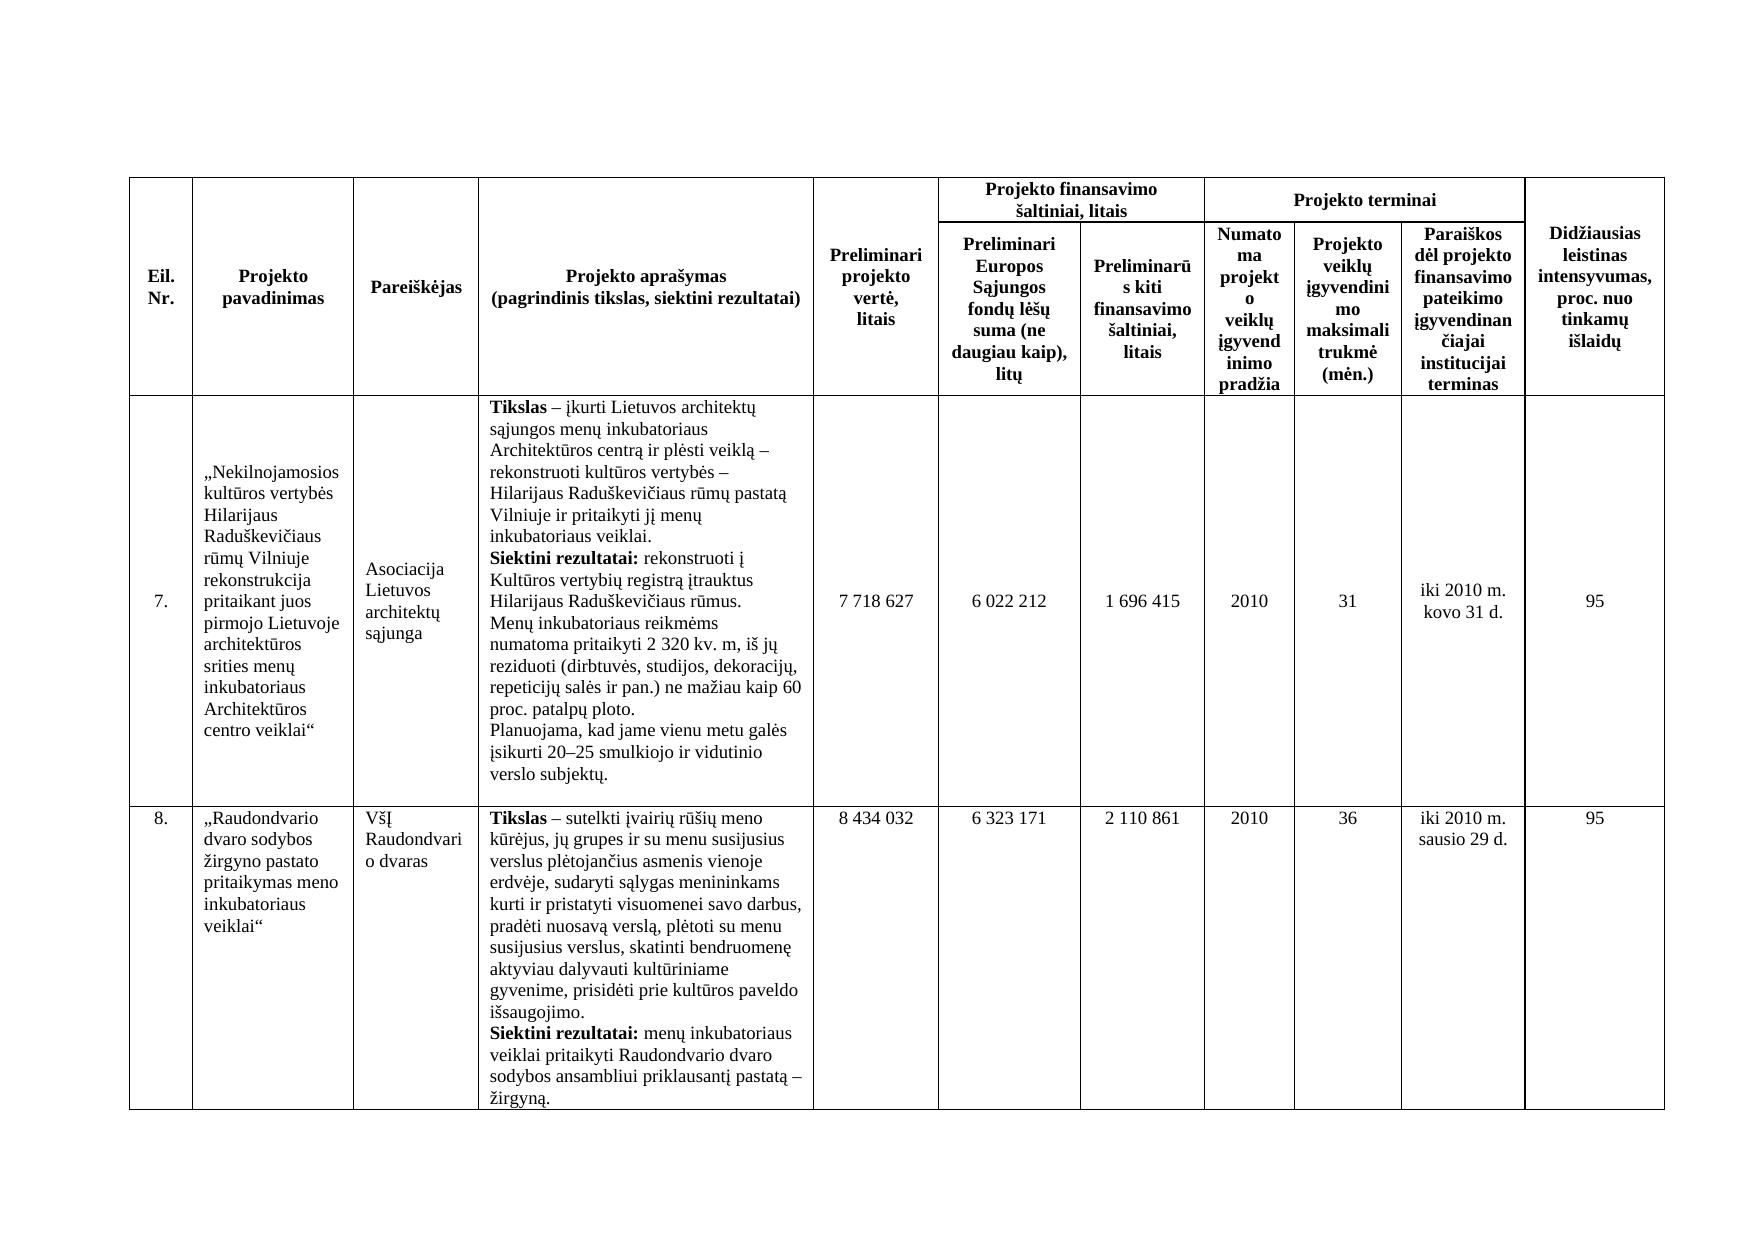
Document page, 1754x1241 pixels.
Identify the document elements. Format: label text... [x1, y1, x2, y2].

table_cell 95 [1526, 396, 1664, 806]
table_cell 7 718 627 [814, 396, 938, 806]
table_cell 1 696 415 [1081, 396, 1204, 806]
table_header Projekto finansavimo šaltiniai, litais [939, 178, 1204, 221]
table_header Eil. Nr. [130, 178, 192, 395]
table_cell 2010 [1205, 396, 1294, 806]
table_cell 6 022 212 [939, 396, 1080, 806]
table_cell Asociacija Lietuvos architektų sąjunga [354, 396, 478, 806]
table_cell iki 2010 m. sausio 29 d. [1402, 807, 1524, 1108]
table_cell Projekto veiklų įgyvendinimo maksimali trukmė (mėn.) [1295, 223, 1401, 395]
table_cell 95 [1526, 807, 1664, 1108]
table_cell 8 434 032 [814, 807, 938, 1108]
table_cell Preliminari Europos Sąjungos fondų lėšų suma (ne daugiau kaip), litų [939, 223, 1080, 395]
table_cell Tikslas – sutelkti įvairių rūšių meno kūrėjus, jų grupes ir su menu susijusius verslus plėtojančius asmenis vienoje erdvėje, sudaryti sąlygas menininkams kurti ir pristatyti visuomenei savo darbus, pradėti nuosavą verslą, plėtoti su menu susijusius verslus, skatinti bendruomenę aktyviau dalyvauti kultūriniame gyvenime, prisidėti prie kultūros paveldo išsaugojimo. Siektini rezultatai: menų inkubatoriaus veiklai pritaikyti Raudondvario dvaro sodybos ansambliui priklausantį pastatą – žirgyną. [479, 807, 813, 1108]
table_cell 6 323 171 [939, 807, 1080, 1108]
table_cell Tikslas – įkurti Lietuvos architektų sąjungos menų inkubatoriaus Architektūros centrą ir plėsti veiklą – rekonstruoti kultūros vertybės – Hilarijaus Raduškevičiaus rūmų pastatą Vilniuje ir pritaikyti jį menų inkubatoriaus veiklai. Siektini rezultatai: rekonstruoti į Kultūros vertybių registrą įtrauktus Hilarijaus Raduškevičiaus rūmus. Menų inkubatoriaus reikmėms numatoma pritaikyti 2 320 kv. m, iš jų reziduoti (dirbtuvės, studijos, dekoracijų, repeticijų salės ir pan.) ne mažiau kaip 60 proc. patalpų ploto. Planuojama, kad jame vienu metu galės įsikurti 20–25 smulkiojo ir vidutinio verslo subjektų. [479, 396, 813, 806]
table_cell 2 110 861 [1081, 807, 1204, 1108]
table_cell „Raudondvario dvaro sodybos žirgyno pastato pritaikymas meno inkubatoriaus veiklai“ [193, 807, 353, 1108]
table_header Projekto aprašymas (pagrindinis tikslas, siektini rezultatai) [479, 178, 813, 395]
table_cell Paraiškos dėl projekto finansavimo pateikimo įgyvendinančiajai institucijai terminas [1402, 223, 1524, 395]
table_header Pareiškėjas [354, 178, 478, 395]
table_cell VšĮ Raudondvario dvaras [354, 807, 478, 1108]
table_cell 8. [130, 807, 192, 1108]
table_cell „Nekilnojamosios kultūros vertybės Hilarijaus Raduškevičiaus rūmų Vilniuje rekonstrukcija pritaikant juos pirmojo Lietuvoje architektūros srities menų inkubatoriaus Architektūros centro veiklai“ [193, 396, 353, 806]
table_cell Numatoma projekto veiklų įgyvendinimo pradžia [1205, 223, 1294, 395]
table_header Didžiausias leistinas intensyvumas, proc. nuo tinkamų išlaidų [1526, 178, 1664, 395]
table_cell 31 [1295, 396, 1401, 806]
table_header Preliminari projekto vertė, litais [814, 178, 938, 395]
table_header Projekto pavadinimas [193, 178, 353, 395]
table_cell 36 [1295, 807, 1401, 1108]
table_cell Preliminarūs kiti finansavimo šaltiniai, litais [1081, 223, 1204, 395]
table_header Projekto terminai [1205, 178, 1524, 221]
table_cell iki 2010 m. kovo 31 d. [1402, 396, 1524, 806]
table_cell 2010 [1205, 807, 1294, 1108]
table_cell 7. [130, 396, 192, 806]
